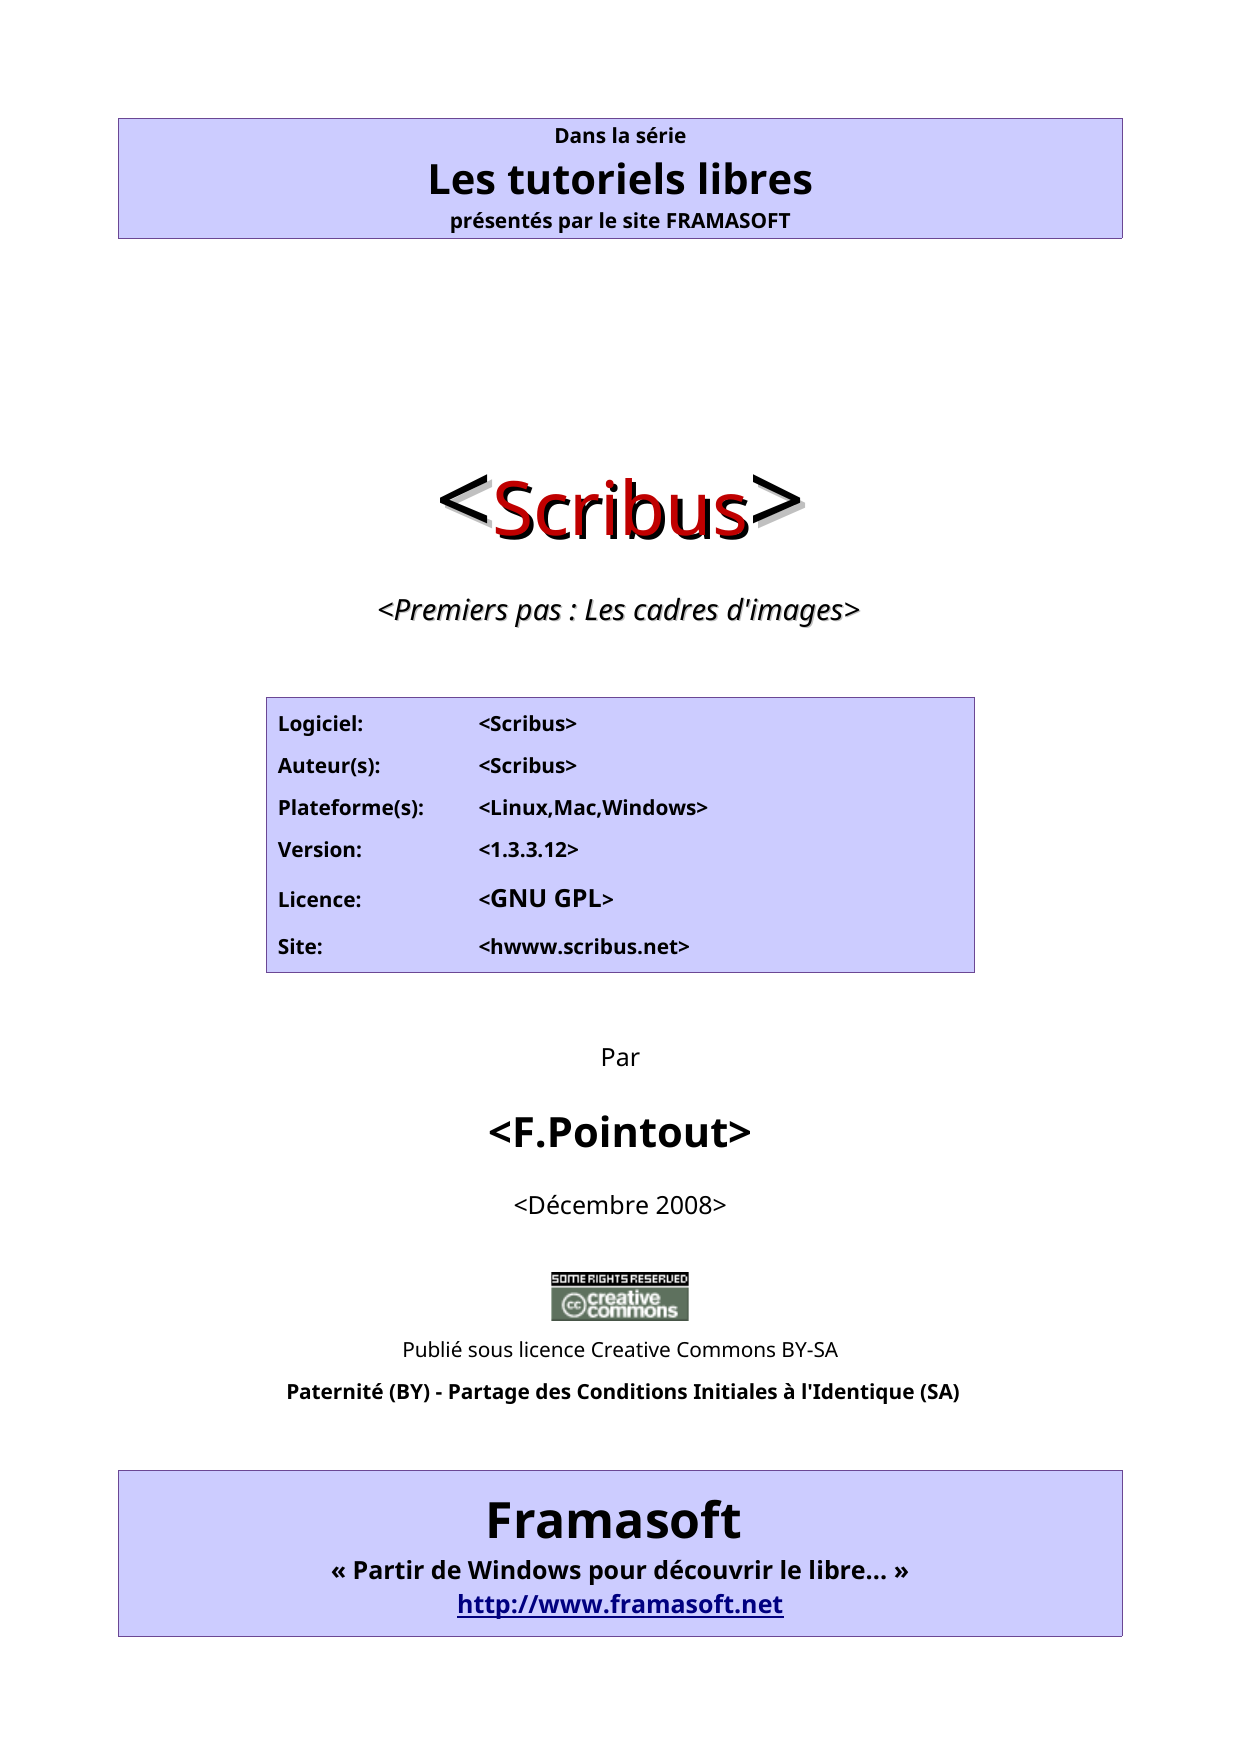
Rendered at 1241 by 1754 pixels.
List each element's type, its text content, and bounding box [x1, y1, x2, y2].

text Site: <hwww.scribus.net> [267, 920, 974, 972]
text <F.Pointout> [118, 1102, 1122, 1159]
text Plateforme(s): <Linux,Mac,Windows> [267, 781, 974, 822]
text Par [118, 1040, 1122, 1074]
subtitle <Scribus> [118, 428, 1122, 564]
picture [551, 1272, 689, 1321]
text <Décembre 2008> [118, 1188, 1122, 1222]
text Licence: <GNU GPL> [267, 869, 974, 915]
text Version: <1.3.3.12> [267, 824, 974, 864]
text Auteur(s): <Scribus> [267, 739, 974, 779]
text Logiciel: <Scribus> [267, 698, 974, 737]
text Paternité (BY) - Partage des Conditions Initiales à l'Identique (SA) [118, 1377, 1122, 1405]
text Publié sous licence Creative Commons BY-SA [118, 1289, 1122, 1363]
subtitle <Premiers pas : Les cadres d'images> [118, 589, 1122, 629]
